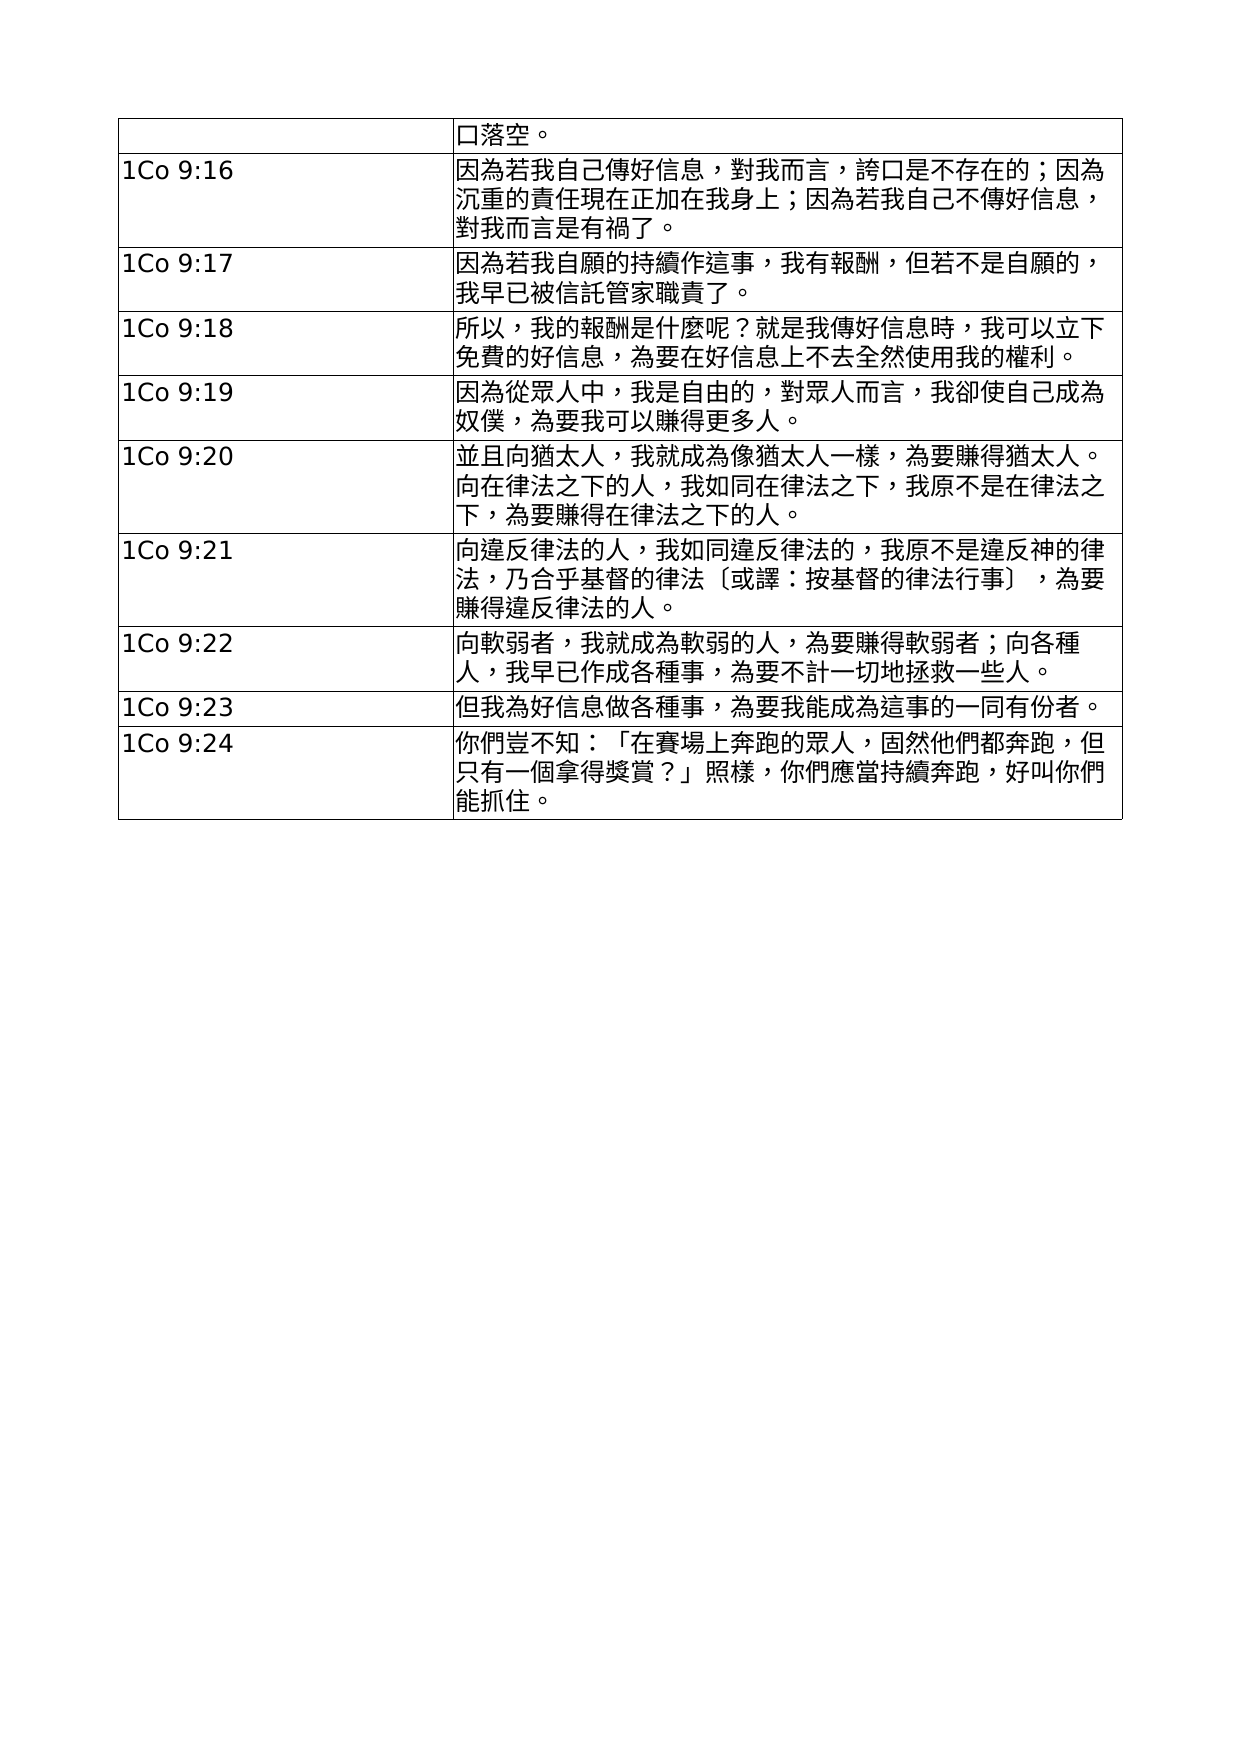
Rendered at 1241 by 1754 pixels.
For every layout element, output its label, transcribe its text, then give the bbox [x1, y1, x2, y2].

table_cell 1Co 9:23 [119, 692, 453, 726]
table_cell 1Co 9:17 [119, 248, 453, 311]
table_cell 因為若我自己傳好信息，對我而言，誇口是不存在的；因為沉重的責任現在正加在我身上；因為若我自己不傳好信息，對我而言是有禍了。 [454, 154, 1122, 247]
table_cell 1Co 9:18 [119, 312, 453, 375]
table_cell 1Co 9:16 [119, 154, 453, 247]
table_cell 因為從眾人中，我是自由的，對眾人而言，我卻使自己成為奴僕，為要我可以賺得更多人。 [454, 376, 1122, 439]
table_cell 1Co 9:19 [119, 376, 453, 439]
table_cell 1Co 9:20 [119, 441, 453, 533]
table_cell [119, 119, 453, 153]
table_cell 1Co 9:21 [119, 534, 453, 626]
table_cell 所以，我的報酬是什麼呢？就是我傳好信息時，我可以立下免費的好信息，為要在好信息上不去全然使用我的權利。 [454, 312, 1122, 375]
table_cell 但我為好信息做各種事，為要我能成為這事的一同有份者。 [454, 692, 1122, 726]
table_cell 向違反律法的人，我如同違反律法的，我原不是違反神的律法，乃合乎基督的律法〔或譯：按基督的律法行事〕，為要賺得違反律法的人。 [454, 534, 1122, 626]
table_cell 你們豈不知：「在賽場上奔跑的眾人，固然他們都奔跑，但只有一個拿得獎賞？」照樣，你們應當持續奔跑，好叫你們能抓住。 [454, 727, 1122, 819]
table_cell 口落空。 [454, 119, 1122, 153]
table_cell 並且向猶太人，我就成為像猶太人一樣，為要賺得猶太人。向在律法之下的人，我如同在律法之下，我原不是在律法之下，為要賺得在律法之下的人。 [454, 441, 1122, 533]
table_cell 1Co 9:22 [119, 627, 453, 691]
table_cell 因為若我自願的持續作這事，我有報酬，但若不是自願的，我早已被信託管家職責了。 [454, 248, 1122, 311]
table_cell 1Co 9:24 [119, 727, 453, 819]
table_cell 向軟弱者，我就成為軟弱的人，為要賺得軟弱者；向各種人，我早已作成各種事，為要不計一切地拯救一些人。 [454, 627, 1122, 691]
